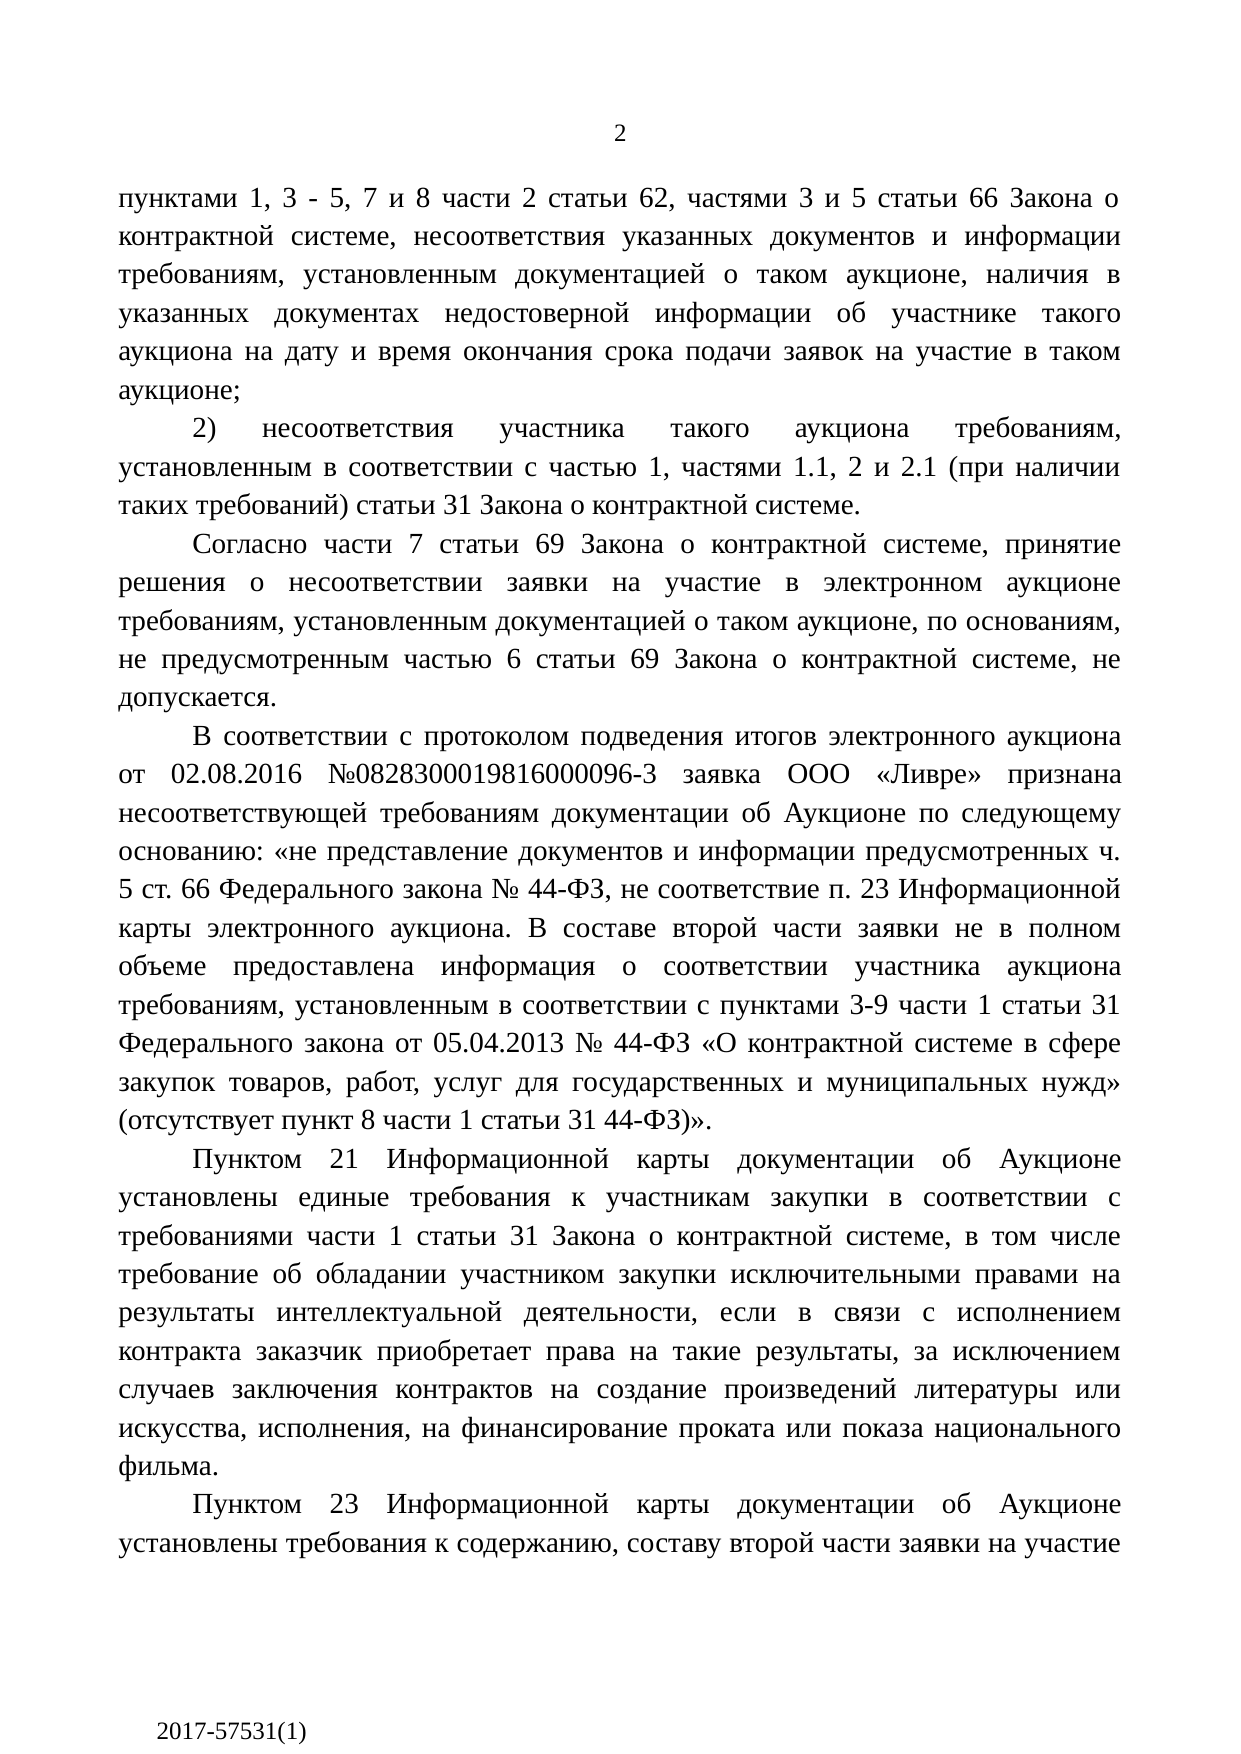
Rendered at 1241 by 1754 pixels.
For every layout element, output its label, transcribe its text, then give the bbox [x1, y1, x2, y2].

text пунктами 1, 3 - 5, 7 и 8 части 2 статьи 62, частями 3 и 5 статьи 66 Закона о контрактной системе, несоответствия указанных документов и информации требованиям, установленным документацией о таком аукционе, наличия в указанных документах недостоверной информации об участнике такого аукциона на дату и время окончания срока подачи заявок на участие в таком аукционе; [118, 176, 1122, 407]
text Согласно части 7 статьи 69 Закона о контрактной системе, принятие решения о несоответствии заявки на участие в электронном аукционе требованиям, установленным документацией о таком аукционе, по основаниям, не предусмотренным частью 6 статьи 69 Закона о контрактной системе, не допускается. [118, 522, 1122, 714]
text В соответствии с протоколом подведения итогов электронного аукциона от 02.08.2016 №0828300019816000096-3 заявка ООО «Ливре» признана несоответствующей требованиям документации об Аукционе по следующему основанию: «не представление документов и информации предусмотренных ч. 5 ст. 66 Федерального закона № 44-ФЗ, не соответствие п. 23 Информационной карты электронного аукциона. В составе второй части заявки не в полном объеме предоставлена информация о соответствии участника аукциона требованиям, установленным в соответствии с пунктами 3-9 части 1 статьи 31 Федерального закона от 05.04.2013 № 44-ФЗ «О контрактной системе в сфере закупок товаров, работ, услуг для государственных и муниципальных нужд» (отсутствует пункт 8 части 1 статьи 31 44-ФЗ)». [118, 714, 1122, 1137]
text Пунктом 23 Информационной карты документации об Аукционе установлены требования к содержанию, составу второй части заявки на участие [118, 1483, 1122, 1560]
text 2) несоответствия участника такого аукциона требованиям, установленным в соответствии с частью 1, частями 1.1, 2 и 2.1 (при наличии таких требований) статьи 31 Закона о контрактной системе. [118, 407, 1122, 522]
text Пунктом 21 Информационной карты документации об Аукционе установлены единые требования к участникам закупки в соответствии с требованиями части 1 статьи 31 Закона о контрактной системе, в том числе требование об обладании участником закупки исключительными правами на результаты интеллектуальной деятельности, если в связи с исполнением контракта заказчик приобретает права на такие результаты, за исключением случаев заключения контрактов на создание произведений литературы или искусства, исполнения, на финансирование проката или показа национального фильма. [118, 1137, 1122, 1483]
